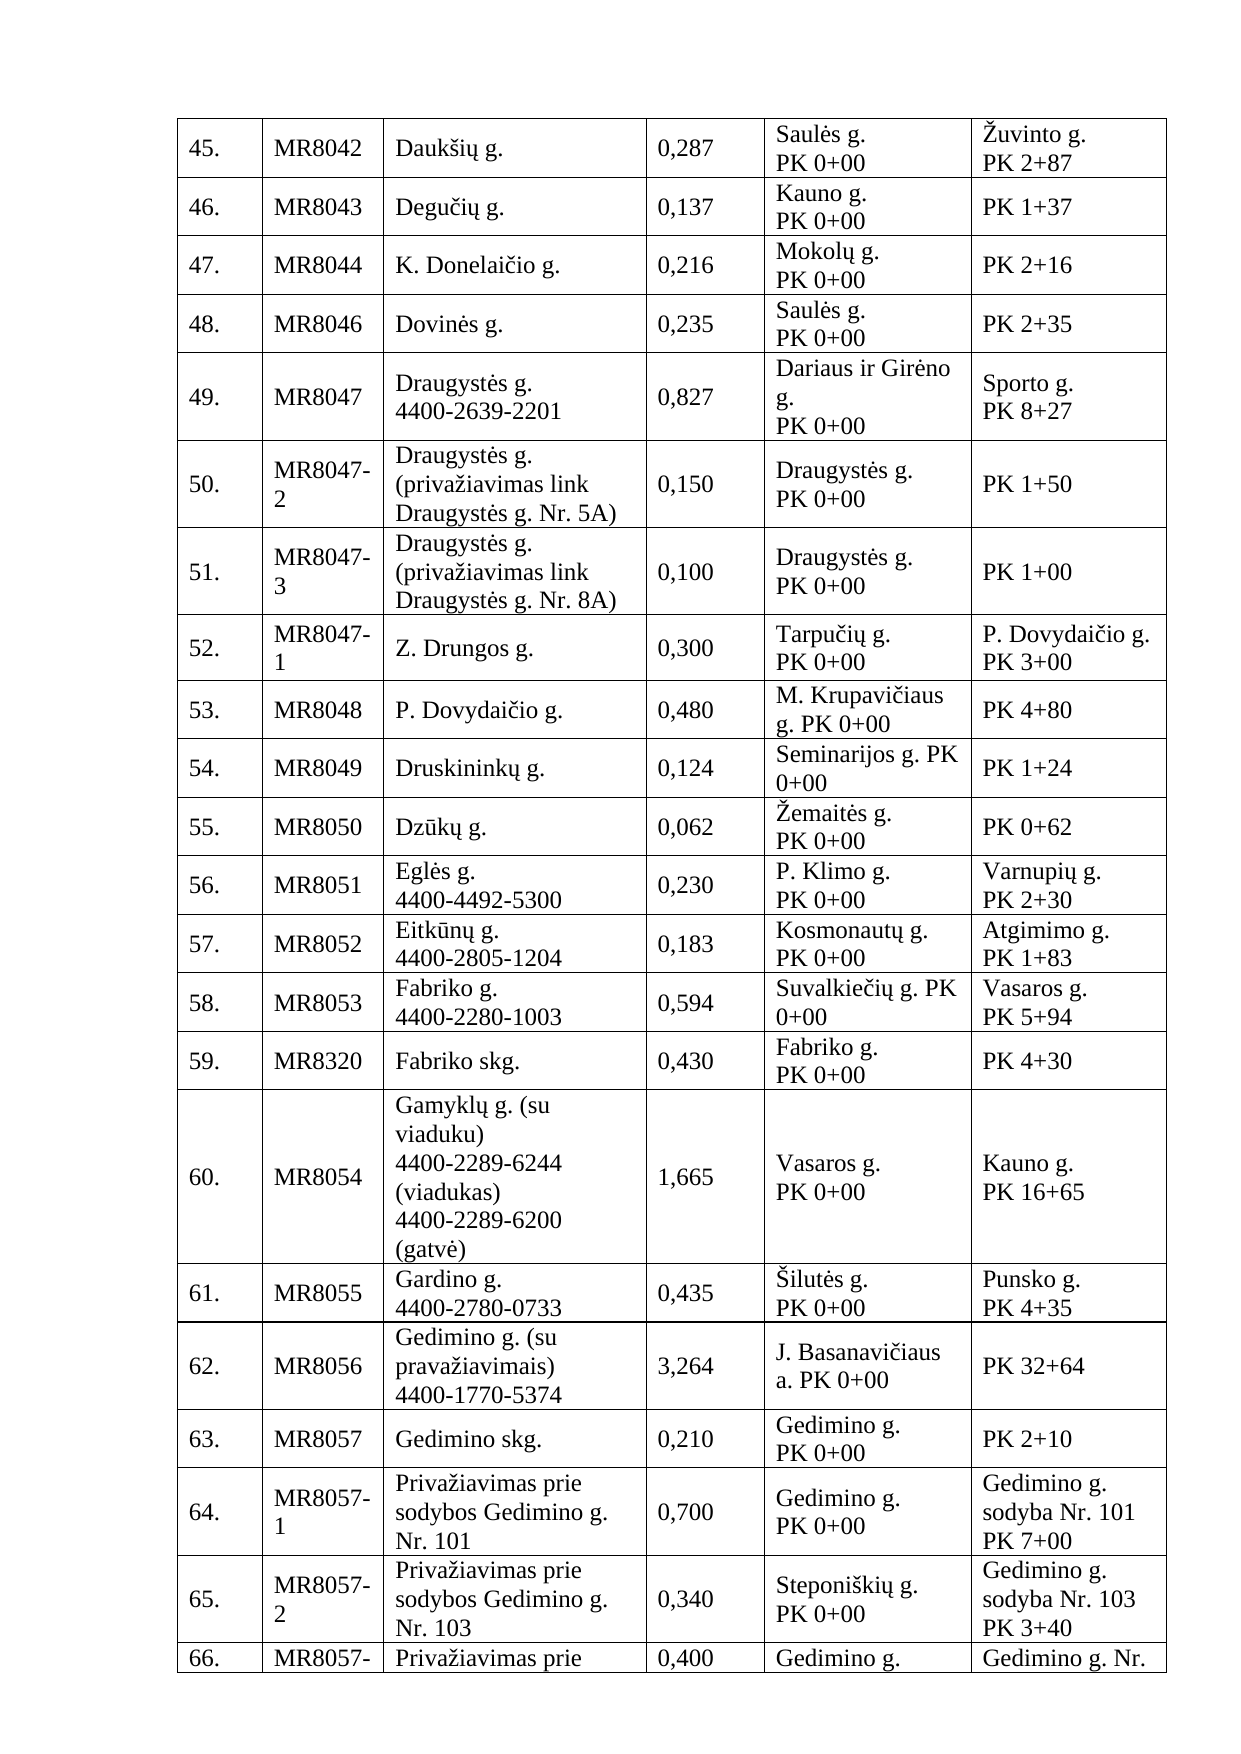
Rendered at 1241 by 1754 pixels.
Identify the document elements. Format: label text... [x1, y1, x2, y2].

table_cell Draugystės g. 4400-2639-2201 [384, 353, 646, 439]
table_cell Gedimino g. sodyba Nr. 103 PK 3+40 [972, 1556, 1166, 1642]
table_cell Fabriko skg. [384, 1032, 646, 1089]
table_cell Draugystės g. PK 0+00 [765, 528, 971, 614]
table_cell P. Klimo g. PK 0+00 [765, 856, 971, 914]
table_cell 49. [178, 353, 262, 439]
table_cell PK 32+64 [972, 1323, 1166, 1409]
table_cell Eglės g. 4400-4492-5300 [384, 856, 646, 914]
table_cell PK 0+62 [972, 798, 1166, 855]
table_cell Fabriko g. 4400-2280-1003 [384, 973, 646, 1031]
table_cell Degučių g. [384, 178, 646, 235]
table_cell Steponiškių g. PK 0+00 [765, 1556, 971, 1642]
table_cell 65. [178, 1556, 262, 1642]
table_cell P. Dovydaičio g. PK 3+00 [972, 615, 1166, 679]
table_cell MR8048 [263, 681, 383, 738]
table_cell MR8056 [263, 1323, 383, 1409]
table_cell MR8057-1 [263, 1468, 383, 1554]
table_cell Gedimino g. sodyba Nr. 101 PK 7+00 [972, 1468, 1166, 1554]
table_cell 0,287 [647, 119, 764, 177]
table_cell Z. Drungos g. [384, 615, 646, 679]
table_cell Žemaitės g. PK 0+00 [765, 798, 971, 855]
table_cell 52. [178, 615, 262, 679]
table_cell 0,480 [647, 681, 764, 738]
table_cell Gedimino g. PK 0+00 [765, 1410, 971, 1467]
table_cell 50. [178, 441, 262, 527]
table_cell 63. [178, 1410, 262, 1467]
table_cell Draugystės g. (privažiavimas link Draugystės g. Nr. 8A) [384, 528, 646, 614]
table_cell 0,210 [647, 1410, 764, 1467]
table_cell 0,340 [647, 1556, 764, 1642]
table_cell Gedimino g. PK 0+00 [765, 1468, 971, 1554]
table_cell Punsko g. PK 4+35 [972, 1264, 1166, 1321]
table_cell Kosmonautų g. PK 0+00 [765, 915, 971, 972]
table_cell PK 4+30 [972, 1032, 1166, 1089]
table_cell Tarpučių g. PK 0+00 [765, 615, 971, 679]
table_cell Draugystės g. (privažiavimas link Draugystės g. Nr. 5A) [384, 441, 646, 527]
table_cell PK 1+00 [972, 528, 1166, 614]
table_cell MR8047-1 [263, 615, 383, 679]
table_cell 45. [178, 119, 262, 177]
table_cell Kauno g. PK 16+65 [972, 1090, 1166, 1263]
table_cell 0,183 [647, 915, 764, 972]
table_cell 59. [178, 1032, 262, 1089]
table_cell 0,062 [647, 798, 764, 855]
table_cell Šilutės g. PK 0+00 [765, 1264, 971, 1321]
table_cell P. Dovydaičio g. [384, 681, 646, 738]
table_cell MR8057 [263, 1410, 383, 1467]
table_cell MR8052 [263, 915, 383, 972]
table_cell 0,150 [647, 441, 764, 527]
table_cell MR8047-3 [263, 528, 383, 614]
table_cell Privažiavimas prie sodybos Gedimino g. Nr. 103 [384, 1556, 646, 1642]
table_cell Vasaros g. PK 0+00 [765, 1090, 971, 1263]
table_cell 46. [178, 178, 262, 235]
table_cell 0,124 [647, 739, 764, 797]
table_cell 56. [178, 856, 262, 914]
table_cell M. Krupavičiaus g. PK 0+00 [765, 681, 971, 738]
table_cell Gedimino g. (su pravažiavimais) 4400-1770-5374 [384, 1323, 646, 1409]
table_cell Gamyklų g. (su viaduku) 4400-2289-6244 (viadukas) 4400-2289-6200 (gatvė) [384, 1090, 646, 1263]
table_cell Privažiavimas prie [384, 1643, 646, 1672]
table_cell 0,700 [647, 1468, 764, 1554]
table_cell Eitkūnų g. 4400-2805-1204 [384, 915, 646, 972]
table_cell Kauno g. PK 0+00 [765, 178, 971, 235]
table_cell Saulės g. PK 0+00 [765, 295, 971, 352]
table_cell 55. [178, 798, 262, 855]
table_cell 47. [178, 236, 262, 294]
table_cell 0,216 [647, 236, 764, 294]
table_cell Mokolų g. PK 0+00 [765, 236, 971, 294]
table_cell Dzūkų g. [384, 798, 646, 855]
table_cell Seminarijos g. PK 0+00 [765, 739, 971, 797]
table_cell Vasaros g. PK 5+94 [972, 973, 1166, 1031]
table_cell 0,400 [647, 1643, 764, 1672]
table_cell 64. [178, 1468, 262, 1554]
table_cell 61. [178, 1264, 262, 1321]
table_cell MR8054 [263, 1090, 383, 1263]
table_cell MR8047-2 [263, 441, 383, 527]
table_cell Varnupių g. PK 2+30 [972, 856, 1166, 914]
table_cell Saulės g. PK 0+00 [765, 119, 971, 177]
table_cell PK 2+35 [972, 295, 1166, 352]
table_cell 0,435 [647, 1264, 764, 1321]
table_cell MR8057-2 [263, 1556, 383, 1642]
table_cell PK 1+50 [972, 441, 1166, 527]
table_cell Privažiavimas prie sodybos Gedimino g. Nr. 101 [384, 1468, 646, 1554]
table_cell 0,300 [647, 615, 764, 679]
table_cell PK 1+24 [972, 739, 1166, 797]
table_cell 0,827 [647, 353, 764, 439]
table_cell 1,665 [647, 1090, 764, 1263]
table_cell 3,264 [647, 1323, 764, 1409]
table_cell PK 4+80 [972, 681, 1166, 738]
table_cell Fabriko g. PK 0+00 [765, 1032, 971, 1089]
table_cell PK 2+16 [972, 236, 1166, 294]
table_cell Žuvinto g. PK 2+87 [972, 119, 1166, 177]
table_cell 48. [178, 295, 262, 352]
table_cell Gedimino skg. [384, 1410, 646, 1467]
table_cell Dariaus ir Girėno g. PK 0+00 [765, 353, 971, 439]
table_cell MR8320 [263, 1032, 383, 1089]
table_cell 0,430 [647, 1032, 764, 1089]
table_cell 0,230 [647, 856, 764, 914]
table_cell 54. [178, 739, 262, 797]
table_cell Dovinės g. [384, 295, 646, 352]
table_cell 0,235 [647, 295, 764, 352]
table_cell MR8047 [263, 353, 383, 439]
table_cell MR8044 [263, 236, 383, 294]
table_cell 62. [178, 1323, 262, 1409]
table_cell Daukšių g. [384, 119, 646, 177]
table_cell Draugystės g. PK 0+00 [765, 441, 971, 527]
table_cell Atgimimo g. PK 1+83 [972, 915, 1166, 972]
table_cell MR8043 [263, 178, 383, 235]
table_cell PK 1+37 [972, 178, 1166, 235]
table_cell 66. [178, 1643, 262, 1672]
table_cell MR8055 [263, 1264, 383, 1321]
table_cell 0,594 [647, 973, 764, 1031]
table_cell MR8050 [263, 798, 383, 855]
table_cell 0,137 [647, 178, 764, 235]
table_cell K. Donelaičio g. [384, 236, 646, 294]
table_cell 53. [178, 681, 262, 738]
table_cell 51. [178, 528, 262, 614]
table_cell MR8053 [263, 973, 383, 1031]
table_cell Gedimino g. [765, 1643, 971, 1672]
table_cell MR8042 [263, 119, 383, 177]
table_cell MR8051 [263, 856, 383, 914]
table_cell 60. [178, 1090, 262, 1263]
table_cell 0,100 [647, 528, 764, 614]
table_cell Sporto g. PK 8+27 [972, 353, 1166, 439]
table_cell Gedimino g. Nr. [972, 1643, 1166, 1672]
table_cell Gardino g. 4400-2780-0733 [384, 1264, 646, 1321]
table_cell Suvalkiečių g. PK 0+00 [765, 973, 971, 1031]
table_cell MR8057- [263, 1643, 383, 1672]
table_cell MR8046 [263, 295, 383, 352]
table_cell 58. [178, 973, 262, 1031]
table_cell J. Basanavičiaus a. PK 0+00 [765, 1323, 971, 1409]
table_cell 57. [178, 915, 262, 972]
table_cell MR8049 [263, 739, 383, 797]
table_cell Druskininkų g. [384, 739, 646, 797]
table_cell PK 2+10 [972, 1410, 1166, 1467]
